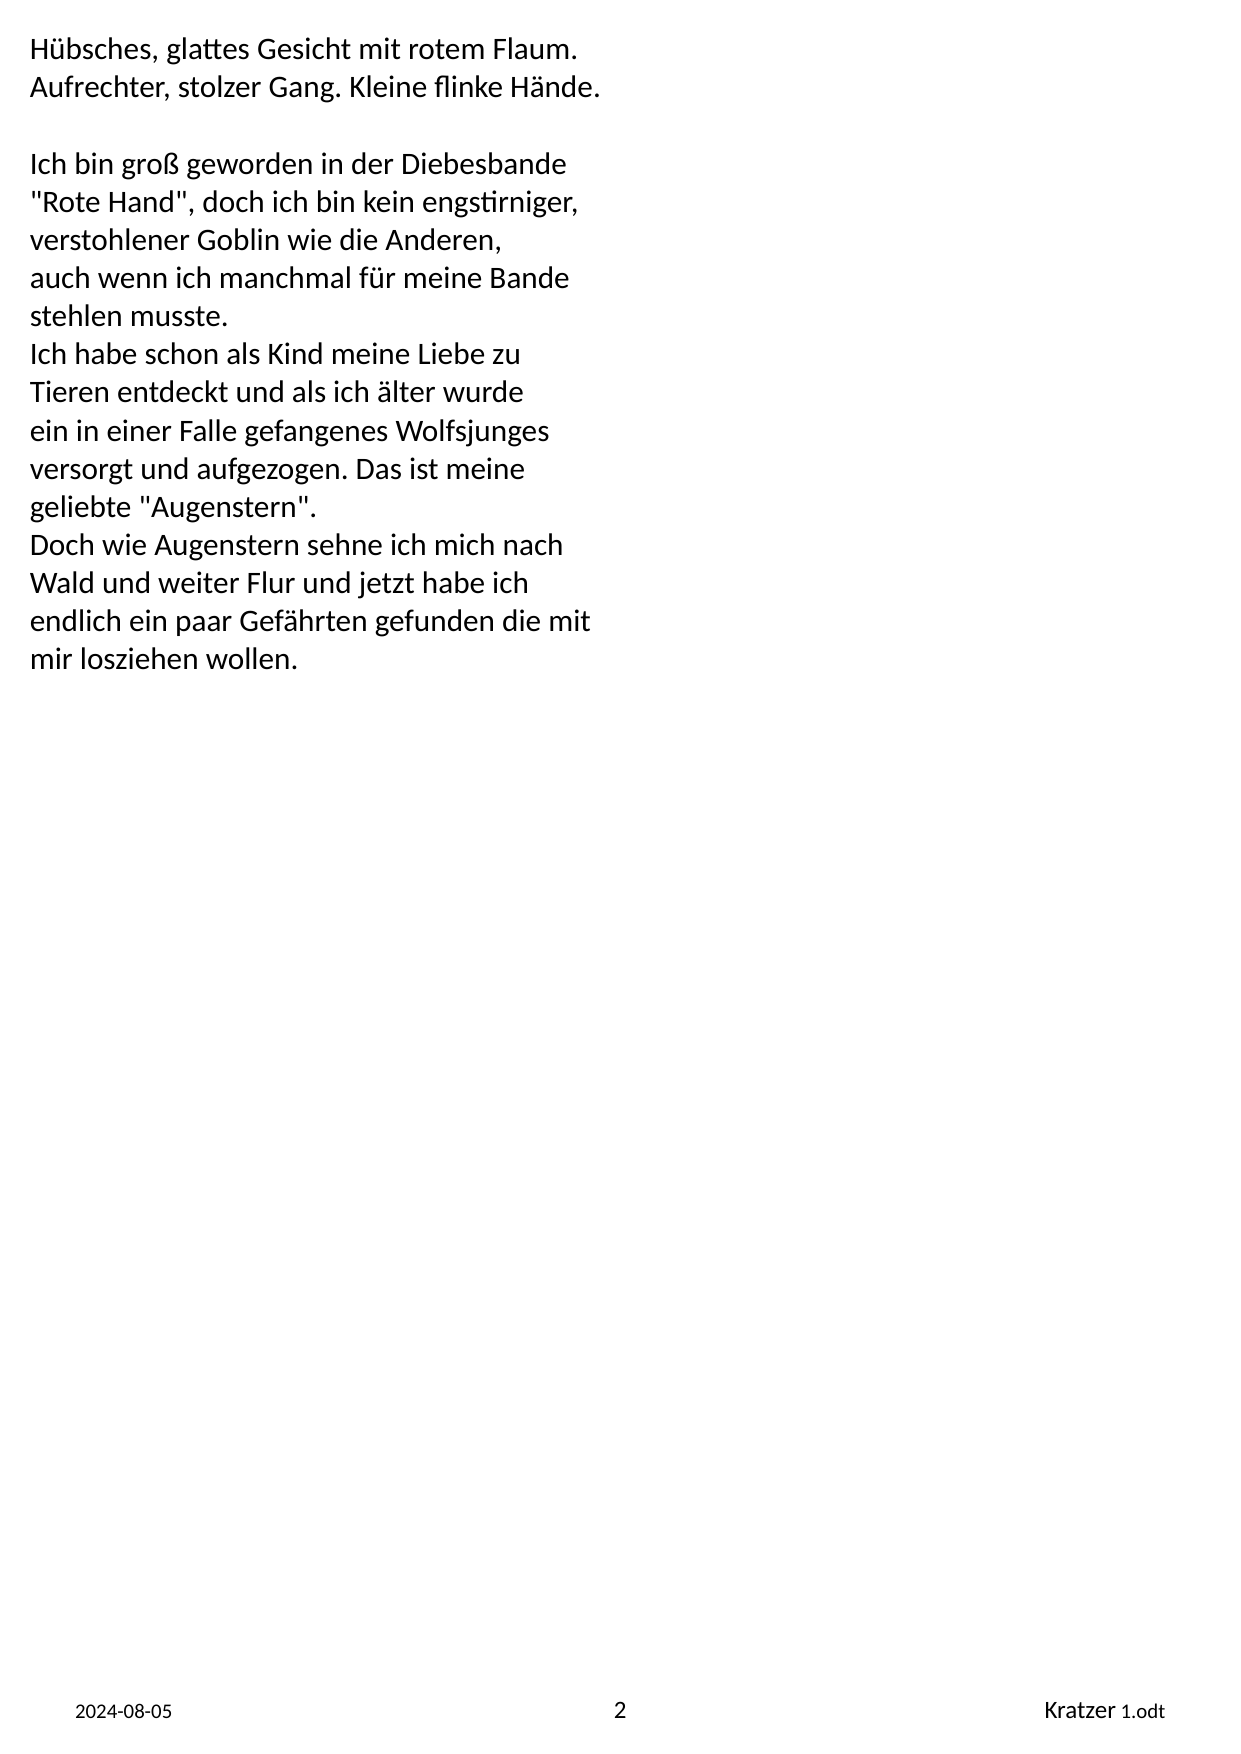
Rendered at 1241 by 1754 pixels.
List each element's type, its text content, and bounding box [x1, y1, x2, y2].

text Ich bin groß geworden in der Diebesbande "Rote Hand", doch ich bin kein engstirniger, verstohlener Goblin wie die Anderen, [29, 144, 605, 258]
text Doch wie Augenstern sehne ich mich nach Wald und weiter Flur und jetzt habe ich endlich ein paar Gefährten gefunden die mit mir losziehen wollen. [29, 525, 605, 678]
text Ich habe schon als Kind meine Liebe zu Tieren entdeckt und als ich älter wurde [29, 334, 605, 411]
text auch wenn ich manchmal für meine Bande stehlen musste. [29, 258, 605, 334]
text Hübsches, glattes Gesicht mit rotem Flaum. Aufrechter, stolzer Gang. Kleine flinke Hände. [29, 29, 605, 106]
text ein in einer Falle gefangenes Wolfsjunges versorgt und aufgezogen. Das ist meine geliebte "Augenstern". [29, 411, 605, 525]
